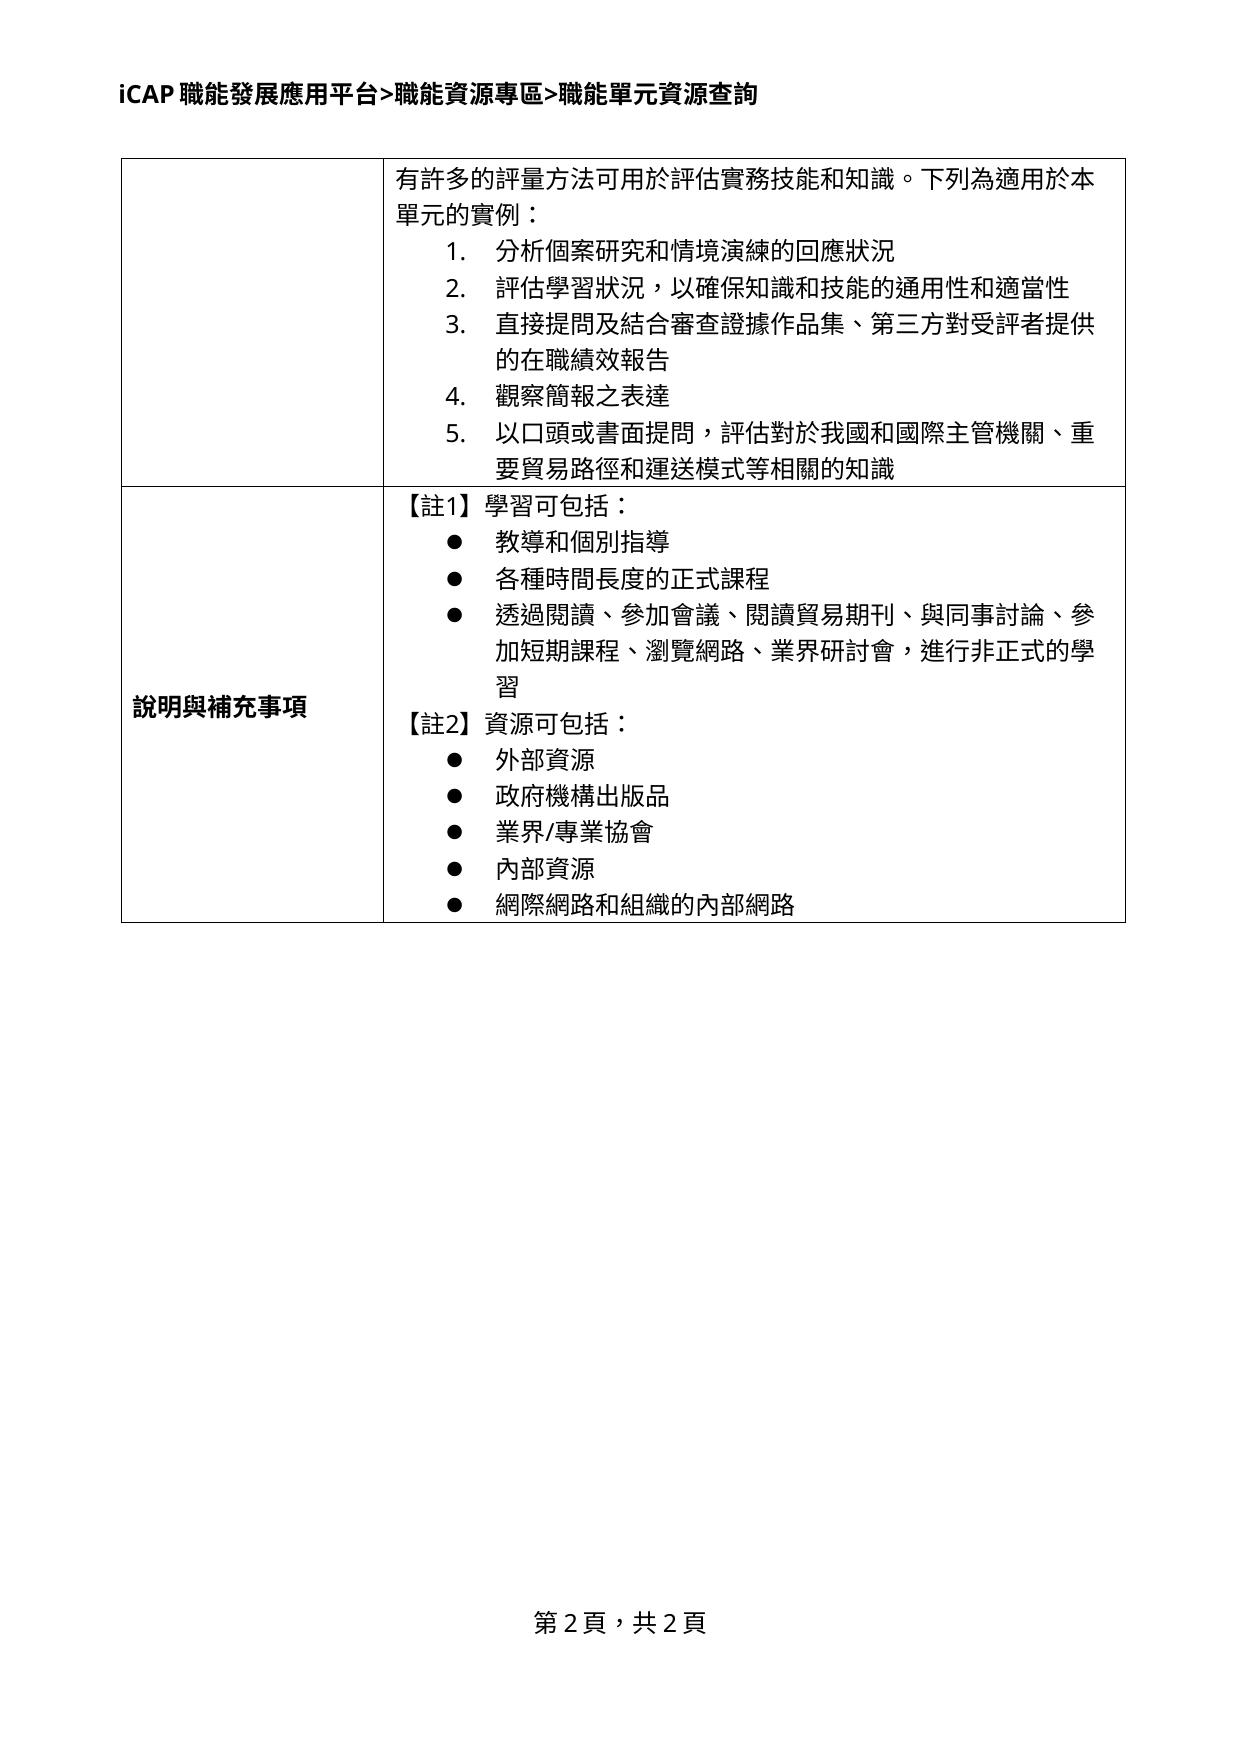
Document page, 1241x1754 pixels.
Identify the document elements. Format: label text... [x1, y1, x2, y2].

table_cell [122, 159, 383, 486]
table_cell 學習可包括： 教導和個別指導 各種時間長度的正式課程 透過閱讀、參加會議、閱讀貿易期刊、與同事討論、參加短期課程、瀏覽網路、業界研討會，進行非正式的學習 資源可包括： 外部資源 政府機構出版品 業界/專業協會 內部資源 網際網路和組織的內部網路 [384, 487, 1125, 922]
table_cell 評量之關鍵面向/能力證明之證據 受組織資深成員的指派以判定資訊需求 使用各種外部和內部來源蒐集資訊 運用國際和我國主管機關資源及重要的貿易路徑和運送模式等相關的知識，完成任務的實例 進行自我評估以解決知識或技能上的落差 評量內容和所需特定資源 取得實際上的工作場域或模擬環境 取得公司設備和資源 國際貿易個案研究的實例 相關文件的實例 評量方法 有許多的評量方法可用於評估實務技能和知識。下列為適用於本單元的實例： 分析個案研究和情境演練的回應狀況 評估學習狀況，以確保知識和技能的通用性和適當性 直接提問及結合審查證據作品集、第三方對受評者提供的在職績效報告 觀察簡報之表達 以口頭或書面提問，評估對於我國和國際主管機關、重要貿易路徑和運送模式等相關的知識 [384, 159, 1125, 486]
table_cell 說明與補充事項 [122, 487, 383, 922]
